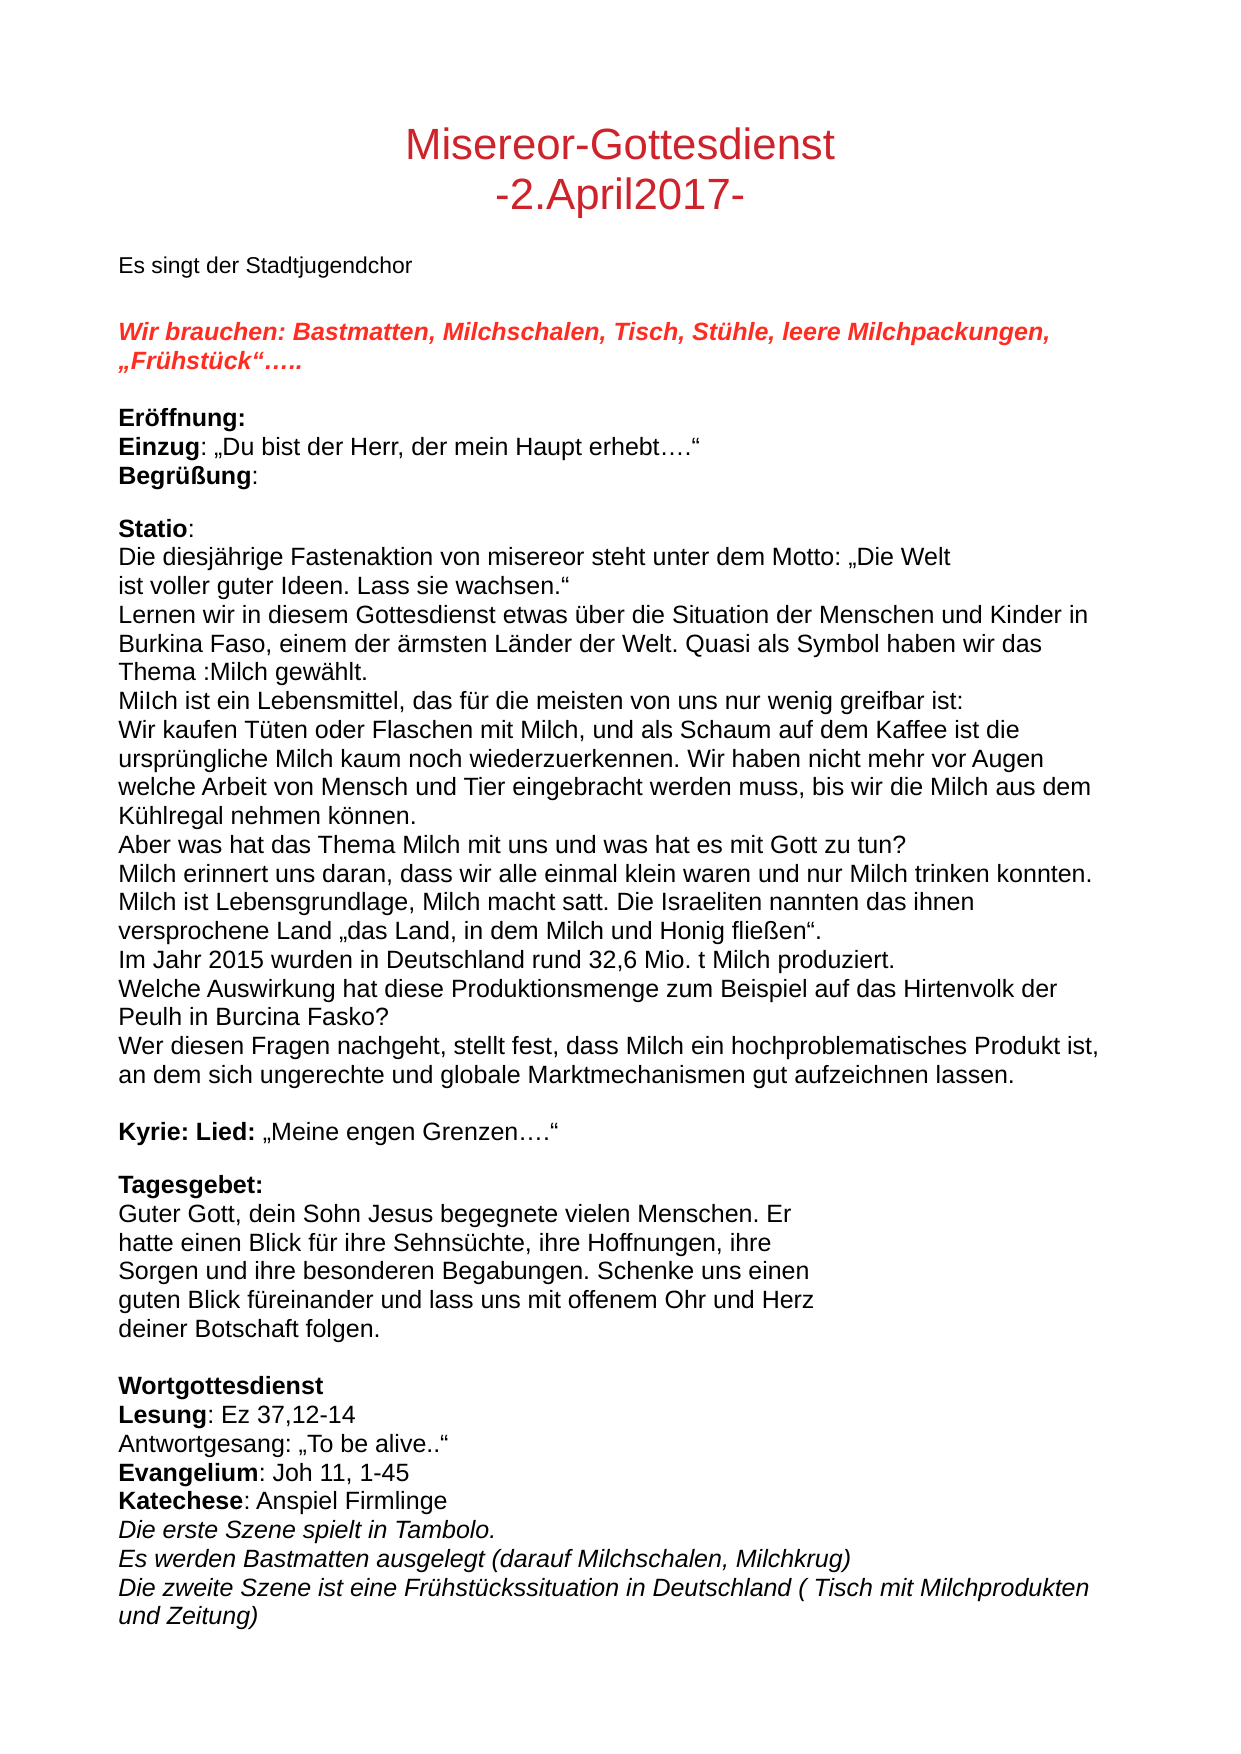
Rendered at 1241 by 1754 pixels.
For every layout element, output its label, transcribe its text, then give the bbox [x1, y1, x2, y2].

text und Zeitung) [118, 1601, 1122, 1630]
text Sorgen und ihre besonderen Begabungen. Schenke uns einen [118, 1256, 1122, 1285]
text Kyrie: Lied: „Meine engen Grenzen….“ [118, 1117, 1122, 1146]
text Lernen wir in diesem Gottesdienst etwas über die Situation der Menschen und Kinder in Burkina Faso, einem der ärmsten Länder der Welt. Quasi als Symbol haben wir das Thema :Milch gewählt. [118, 600, 1122, 686]
text Katechese: Anspiel Firmlinge [118, 1486, 1122, 1515]
text Tagesgebet: [118, 1170, 1122, 1199]
text Es singt der Stadtjugendchor [118, 252, 1122, 279]
text MiIch ist ein Lebensmittel, das für die meisten von uns nur wenig greifbar ist: [118, 686, 1122, 715]
text Im Jahr 2015 wurden in Deutschland rund 32,6 Mio. t Milch produziert. [118, 945, 1122, 973]
text Misereor-Gottesdienst [118, 118, 1122, 168]
text Wir kaufen Tüten oder Flaschen mit Milch, und als Schaum auf dem Kaffee ist die ursprüngliche Milch kaum noch wiederzuerkennen. Wir haben nicht mehr vor Augen welche Arbeit von Mensch und Tier eingebracht werden muss, bis wir die Milch aus dem Kühlregal nehmen können. [118, 715, 1122, 830]
text deiner Botschaft folgen. [118, 1314, 1122, 1342]
text ist voller guter Ideen. Lass sie wachsen.“ [118, 571, 1122, 600]
text Wortgottesdienst [118, 1371, 1122, 1400]
text guten Blick füreinander und lass uns mit offenem Ohr und Herz [118, 1285, 1122, 1314]
text Lesung: Ez 37,12-14 [118, 1400, 1122, 1429]
text Guter Gott, dein Sohn Jesus begegnete vielen Menschen. Er [118, 1199, 1122, 1227]
text Antwortgesang: „To be alive..“ [118, 1429, 1122, 1457]
text Wir brauchen: Bastmatten, Milchschalen, Tisch, Stühle, leere Milchpackungen, [118, 317, 1122, 346]
text „Frühstück“….. [118, 346, 1122, 374]
text Aber was hat das Thema Milch mit uns und was hat es mit Gott zu tun? [118, 830, 1122, 858]
text -2.April2017- [118, 168, 1122, 219]
text Einzug: „Du bist der Herr, der mein Haupt erhebt….“ [118, 432, 1122, 461]
text Begrüßung: [118, 461, 1122, 489]
text Statio: [118, 513, 1122, 542]
text Die diesjährige Fastenaktion von misereor steht unter dem Motto: „Die Welt [118, 542, 1122, 571]
text Welche Auswirkung hat diese Produktionsmenge zum Beispiel auf das Hirtenvolk der Peulh in Burcina Fasko? [118, 973, 1122, 1031]
text Wer diesen Fragen nachgeht, stellt fest, dass Milch ein hochproblematisches Produkt ist, an dem sich ungerechte und globale Marktmechanismen gut aufzeichnen lassen. [118, 1031, 1122, 1088]
text hatte einen Blick für ihre Sehnsüchte, ihre Hoffnungen, ihre [118, 1227, 1122, 1256]
text Die erste Szene spielt in Tambolo. [118, 1515, 1122, 1544]
text Evangelium: Joh 11, 1-45 [118, 1457, 1122, 1486]
text Die zweite Szene ist eine Frühstückssituation in Deutschland ( Tisch mit Milchprodukten [118, 1572, 1122, 1601]
text Es werden Bastmatten ausgelegt (darauf Milchschalen, Milchkrug) [118, 1544, 1122, 1572]
text Milch erinnert uns daran, dass wir alle einmal klein waren und nur Milch trinken konnten. Milch ist Lebensgrundlage, Milch macht satt. Die Israeliten nannten das ihnen versprochene Land „das Land, in dem Milch und Honig fließen“. [118, 858, 1122, 945]
text Eröffnung: [118, 403, 1122, 432]
